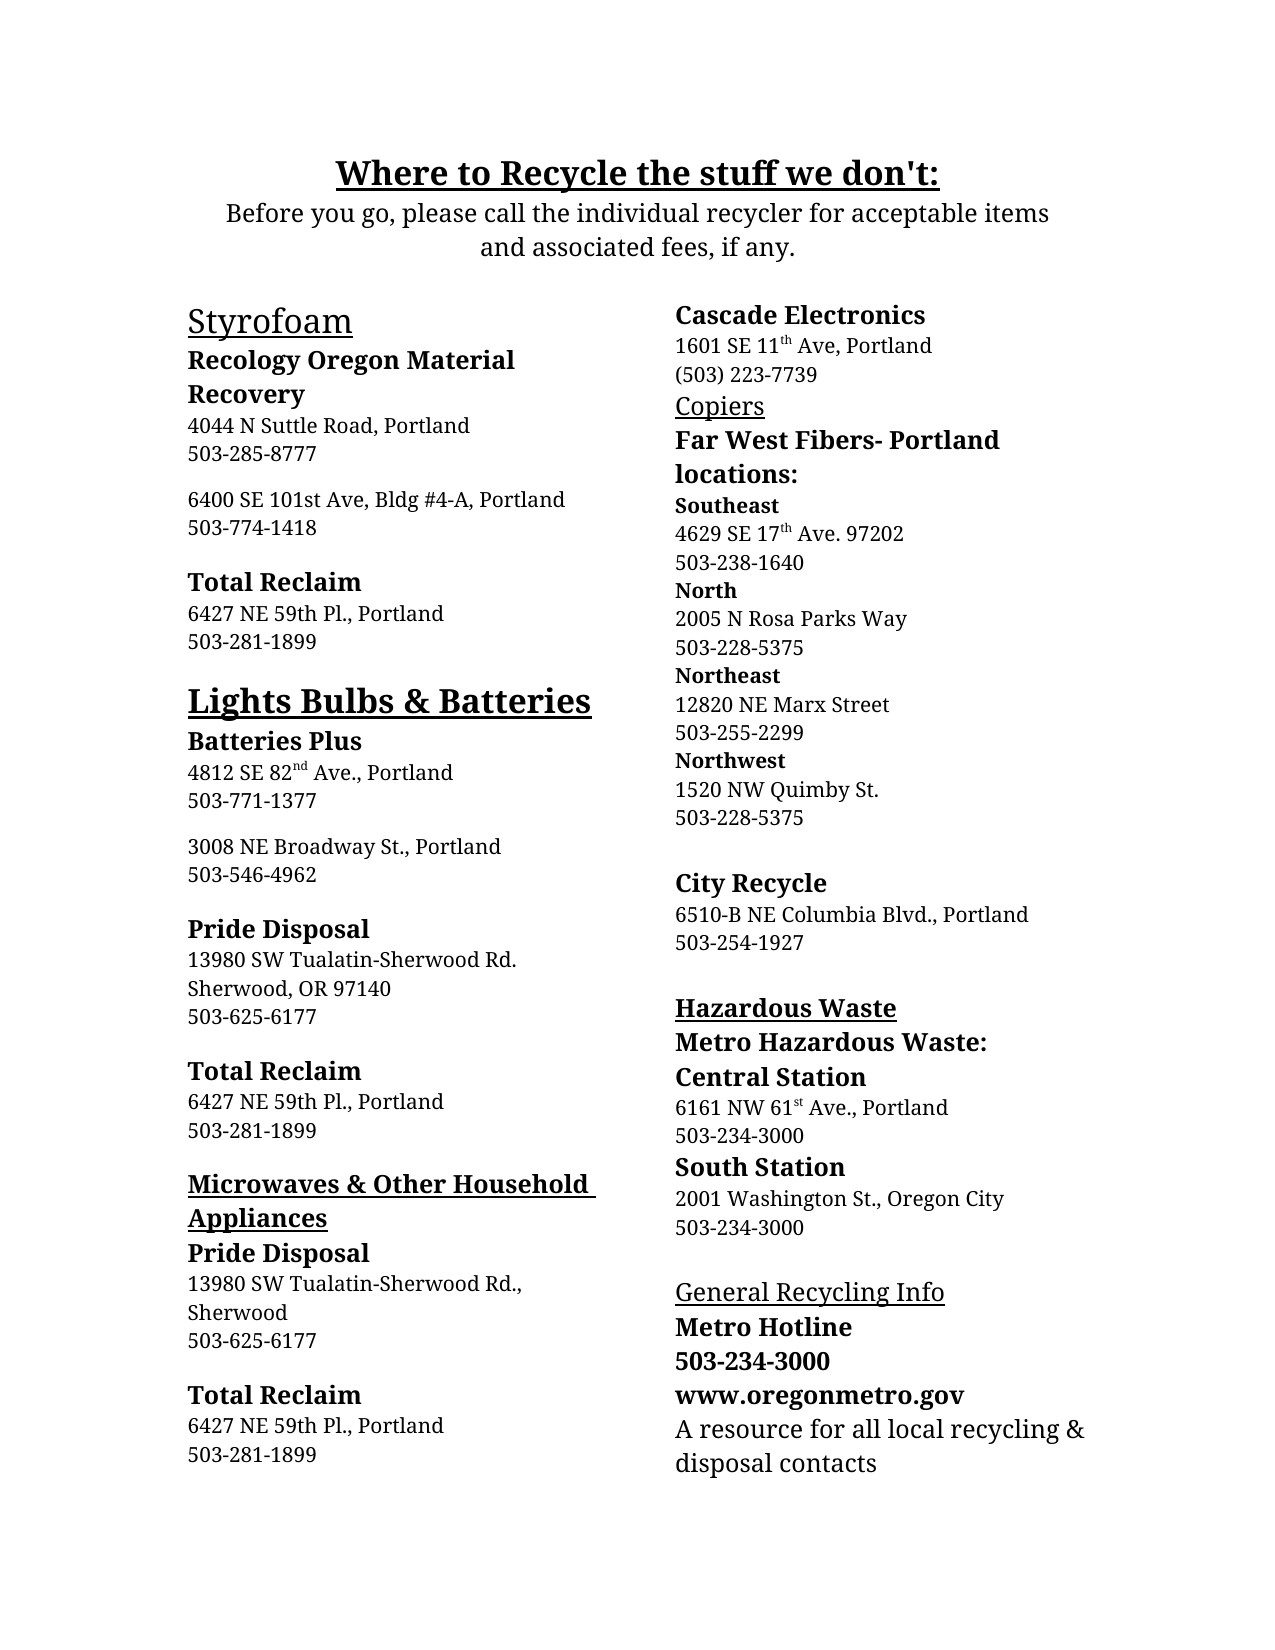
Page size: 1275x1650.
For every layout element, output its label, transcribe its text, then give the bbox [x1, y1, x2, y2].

text 503-281-1899 [187, 627, 600, 656]
text Microwaves & Other Household Appliances [187, 1167, 600, 1235]
text 4629 SE 17th Ave. 97202 [675, 519, 1087, 548]
text Where to Recycle the stuff we don't: [187, 150, 1087, 195]
text Sherwood, OR 97140 [187, 974, 600, 1002]
text 503-285-8777 [187, 439, 600, 468]
text Total Reclaim [187, 1053, 600, 1087]
text 503-774-1418 [187, 513, 600, 542]
text 4812 SE 82nd Ave., Portland [187, 758, 600, 786]
text 503-281-1899 [187, 1440, 600, 1468]
text 6427 NE 59th Pl., Portland [187, 599, 600, 627]
text 503-254-1927 [675, 928, 1087, 957]
text A resource for all local recycling & disposal contacts [675, 1411, 1087, 1479]
text Styrofoam [187, 298, 600, 343]
text 503-771-1377 [187, 786, 600, 815]
text 6161 NW 61st Ave., Portland [675, 1093, 1087, 1122]
text Northwest [675, 747, 1087, 775]
text Total Reclaim [187, 565, 600, 599]
text 503-546-4962 [187, 860, 600, 889]
text Lights Bulbs & Batteries [187, 678, 600, 724]
text City Recycle [675, 866, 1087, 900]
text 13980 SW Tualatin-Sherwood Rd. [187, 945, 600, 974]
text South Station [675, 1150, 1087, 1184]
text 6510-B NE Columbia Blvd., Portland [675, 900, 1087, 928]
text 503-228-5375 [675, 633, 1087, 661]
text 503-234-3000 [675, 1343, 1087, 1377]
text Copiers [675, 388, 1087, 423]
text Northeast [675, 661, 1087, 690]
text Hazardous Waste [675, 991, 1087, 1025]
text Total Reclaim [187, 1377, 600, 1411]
text 503-228-5375 [675, 803, 1087, 832]
text Metro Hotline [675, 1309, 1087, 1343]
text and associated fees, if any. [187, 229, 1087, 263]
text Pride Disposal [187, 911, 600, 945]
text General Recycling Info [675, 1275, 1087, 1309]
text 3008 NE Broadway St., Portland [187, 832, 600, 860]
text 503-234-3000 [675, 1213, 1087, 1241]
text 1601 SE 11th Ave, Portland [675, 332, 1087, 360]
text (503) 223-7739 [675, 360, 1087, 388]
text Batteries Plus [187, 724, 600, 758]
text 6400 SE 101st Ave, Bldg #4-A, Portland [187, 485, 600, 513]
text 503-625-6177 [187, 1002, 600, 1031]
text Central Station [675, 1059, 1087, 1093]
text 503-625-6177 [187, 1326, 600, 1354]
text 13980 SW Tualatin-Sherwood Rd., Sherwood [187, 1269, 600, 1326]
text Metro Hazardous Waste: [675, 1025, 1087, 1059]
text 2005 N Rosa Parks Way [675, 604, 1087, 633]
text North [675, 576, 1087, 604]
text Recology Oregon Material Recovery [187, 343, 600, 411]
text 6427 NE 59th Pl., Portland [187, 1411, 600, 1440]
text 12820 NE Marx Street [675, 690, 1087, 718]
text 4044 N Suttle Road, Portland [187, 411, 600, 439]
text Far West Fibers- Portland locations: [675, 423, 1087, 491]
text 1520 NW Quimby St. [675, 775, 1087, 803]
text 503-238-1640 [675, 548, 1087, 576]
text Cascade Electronics [675, 298, 1087, 332]
text www.oregonmetro.gov [675, 1377, 1087, 1411]
text 6427 NE 59th Pl., Portland [187, 1087, 600, 1116]
text 503-234-3000 [675, 1122, 1087, 1150]
text Southeast [675, 491, 1087, 519]
text 2001 Washington St., Oregon City [675, 1184, 1087, 1213]
text 503-281-1899 [187, 1116, 600, 1144]
text 503-255-2299 [675, 718, 1087, 747]
text Pride Disposal [187, 1235, 600, 1269]
text Before you go, please call the individual recycler for acceptable items [187, 195, 1087, 229]
